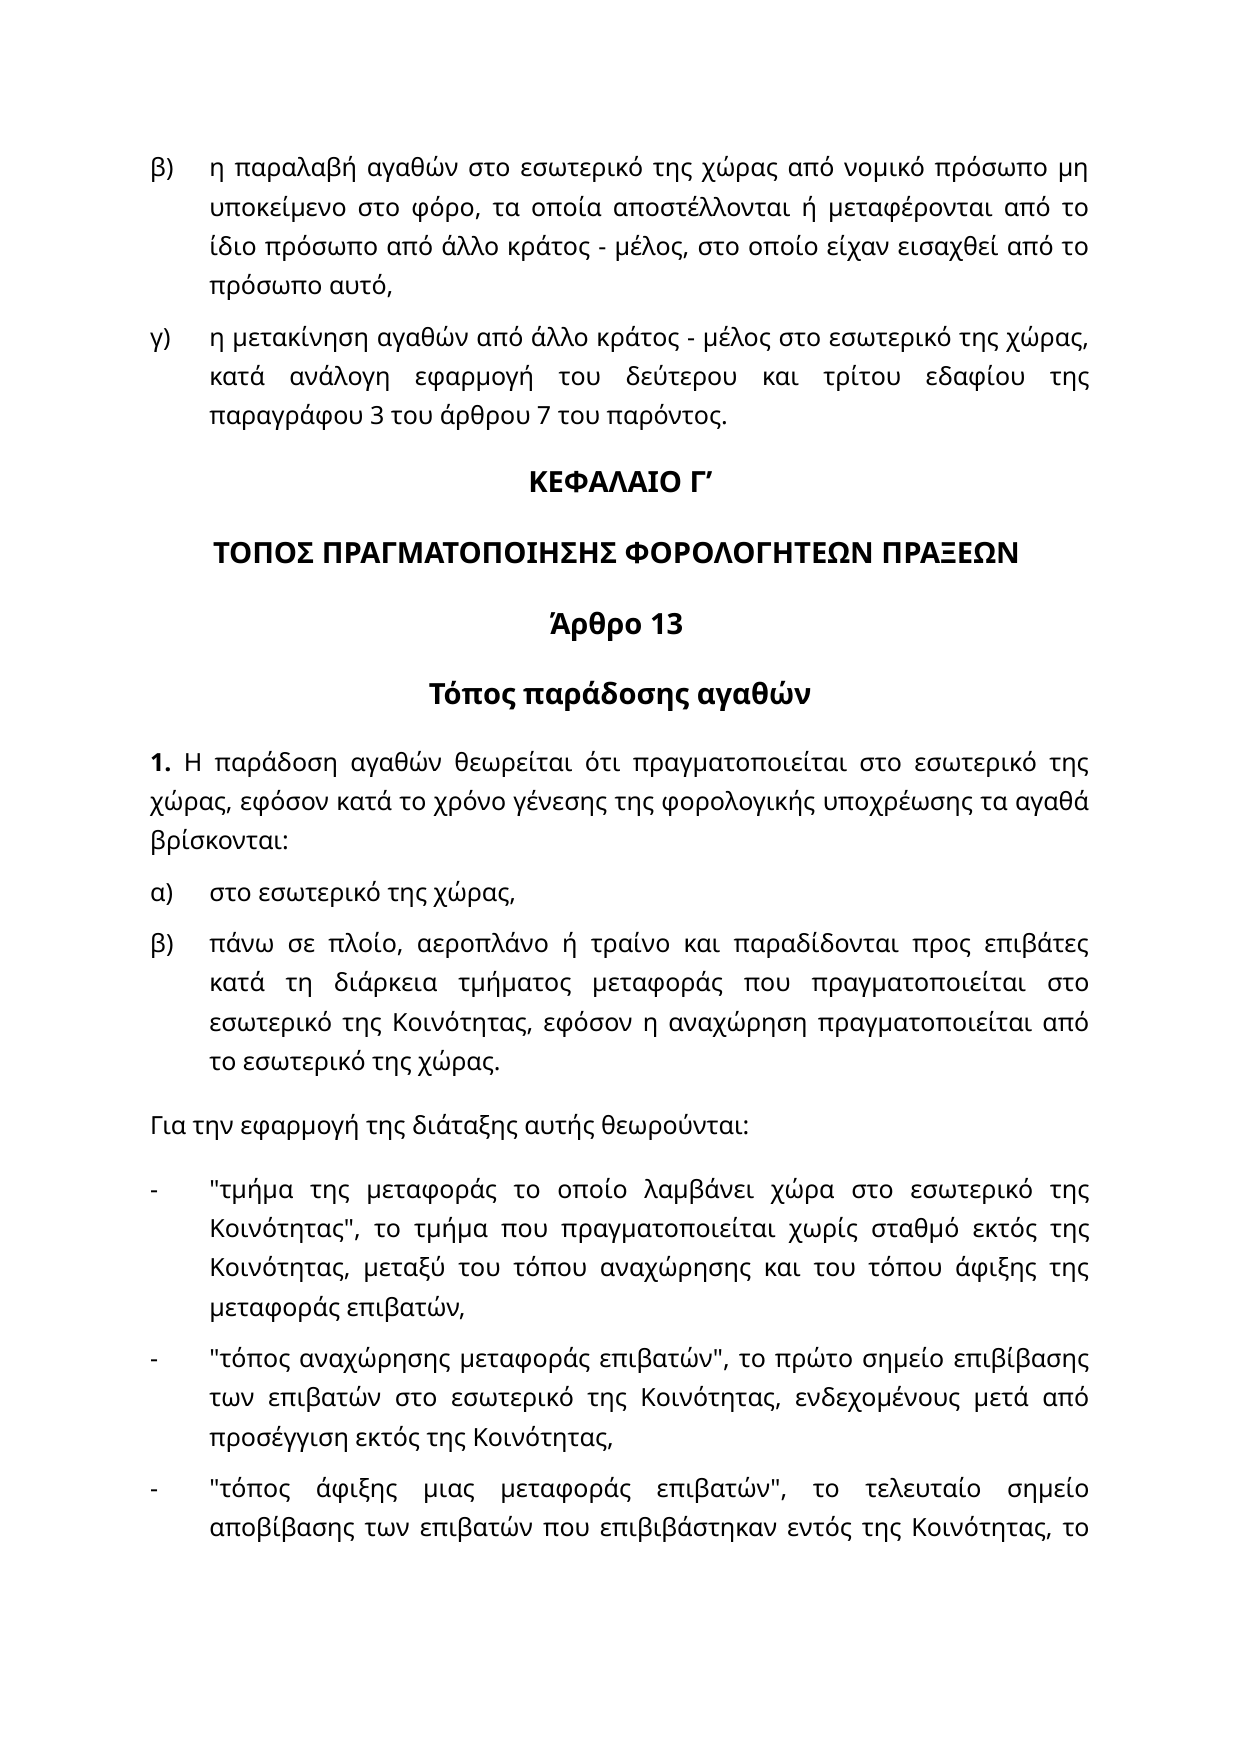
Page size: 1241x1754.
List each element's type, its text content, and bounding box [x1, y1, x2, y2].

list - "τόπος άφιξης μιας μεταφοράς επιβατών", το τελευταίο σημείο αποβίβασης των επιβατών που επιβιβάστηκαν εντός της Κοινότητας, το [150, 1471, 1090, 1544]
text 1. Η παράδοση αγαθών θεωρείται ότι πραγματοποιείται στο εσωτερικό της χώρας, εφόσον κατά το χρόνο γένεσης της φορολογικής υποχρέωσης τα αγαθά βρίσκονται: [150, 744, 1090, 857]
subtitle ΤΟΠΟΣ ΠΡΑΓΜΑΤΟΠΟΙΗΣΗΣ ΦΟΡΟΛΟΓΗΤΕΩΝ ΠΡΑΞΕΩΝ [150, 532, 1090, 572]
list - "τόπος αναχώρησης μεταφοράς επιβατών", το πρώτο σημείο επιβίβασης των επιβατών στο εσωτερικό της Κοινότητας, ενδεχομένους μετά από προσέγγιση εκτός της Κοινότητας, [150, 1341, 1090, 1453]
list γ) η μετακίνηση αγαθών από άλλο κράτος - μέλος στο εσωτερικό της χώρας, κατά ανάλογη εφαρμογή του δεύτερου και τρίτου εδαφίου της παραγράφου 3 του άρθρου 7 του παρόντος. [150, 319, 1090, 432]
subtitle ΚΕΦΑΛΑΙΟ Γ’ [150, 462, 1090, 501]
text Για την εφαρμογή της διάταξης αυτής θεωρούνται: [150, 1107, 1090, 1142]
list α) στο εσωτερικό της χώρας, [150, 874, 1090, 908]
subtitle Τόπος παράδοσης αγαθών [150, 673, 1090, 713]
list β) η παραλαβή αγαθών στο εσωτερικό της χώρας από νομικό πρόσωπο μη υποκείμενο στο φόρο, τα οποία αποστέλλονται ή μεταφέρονται από το ίδιο πρόσωπο από άλλο κράτος - μέλος, στο οποίο είχαν εισαχθεί από το πρόσωπο αυτό, [150, 150, 1090, 302]
subtitle Άρθρο 13 [150, 603, 1090, 643]
list β) πάνω σε πλοίο, αεροπλάνο ή τραίνο και παραδίδονται προς επιβάτες κατά τη διάρκεια τμήματος μεταφοράς που πραγματοποιείται στο εσωτερικό της Κοινότητας, εφόσον η αναχώρηση πραγματοποιείται από το εσωτερικό της χώρας. [150, 926, 1090, 1077]
list - "τμήμα της μεταφοράς το οποίο λαμβάνει χώρα στο εσωτερικό της Κοινότητας", το τμήμα που πραγματοποιείται χωρίς σταθμό εκτός της Κοινότητας, μεταξύ του τόπου αναχώρησης και του τόπου άφιξης της μεταφοράς επιβατών, [150, 1172, 1090, 1323]
